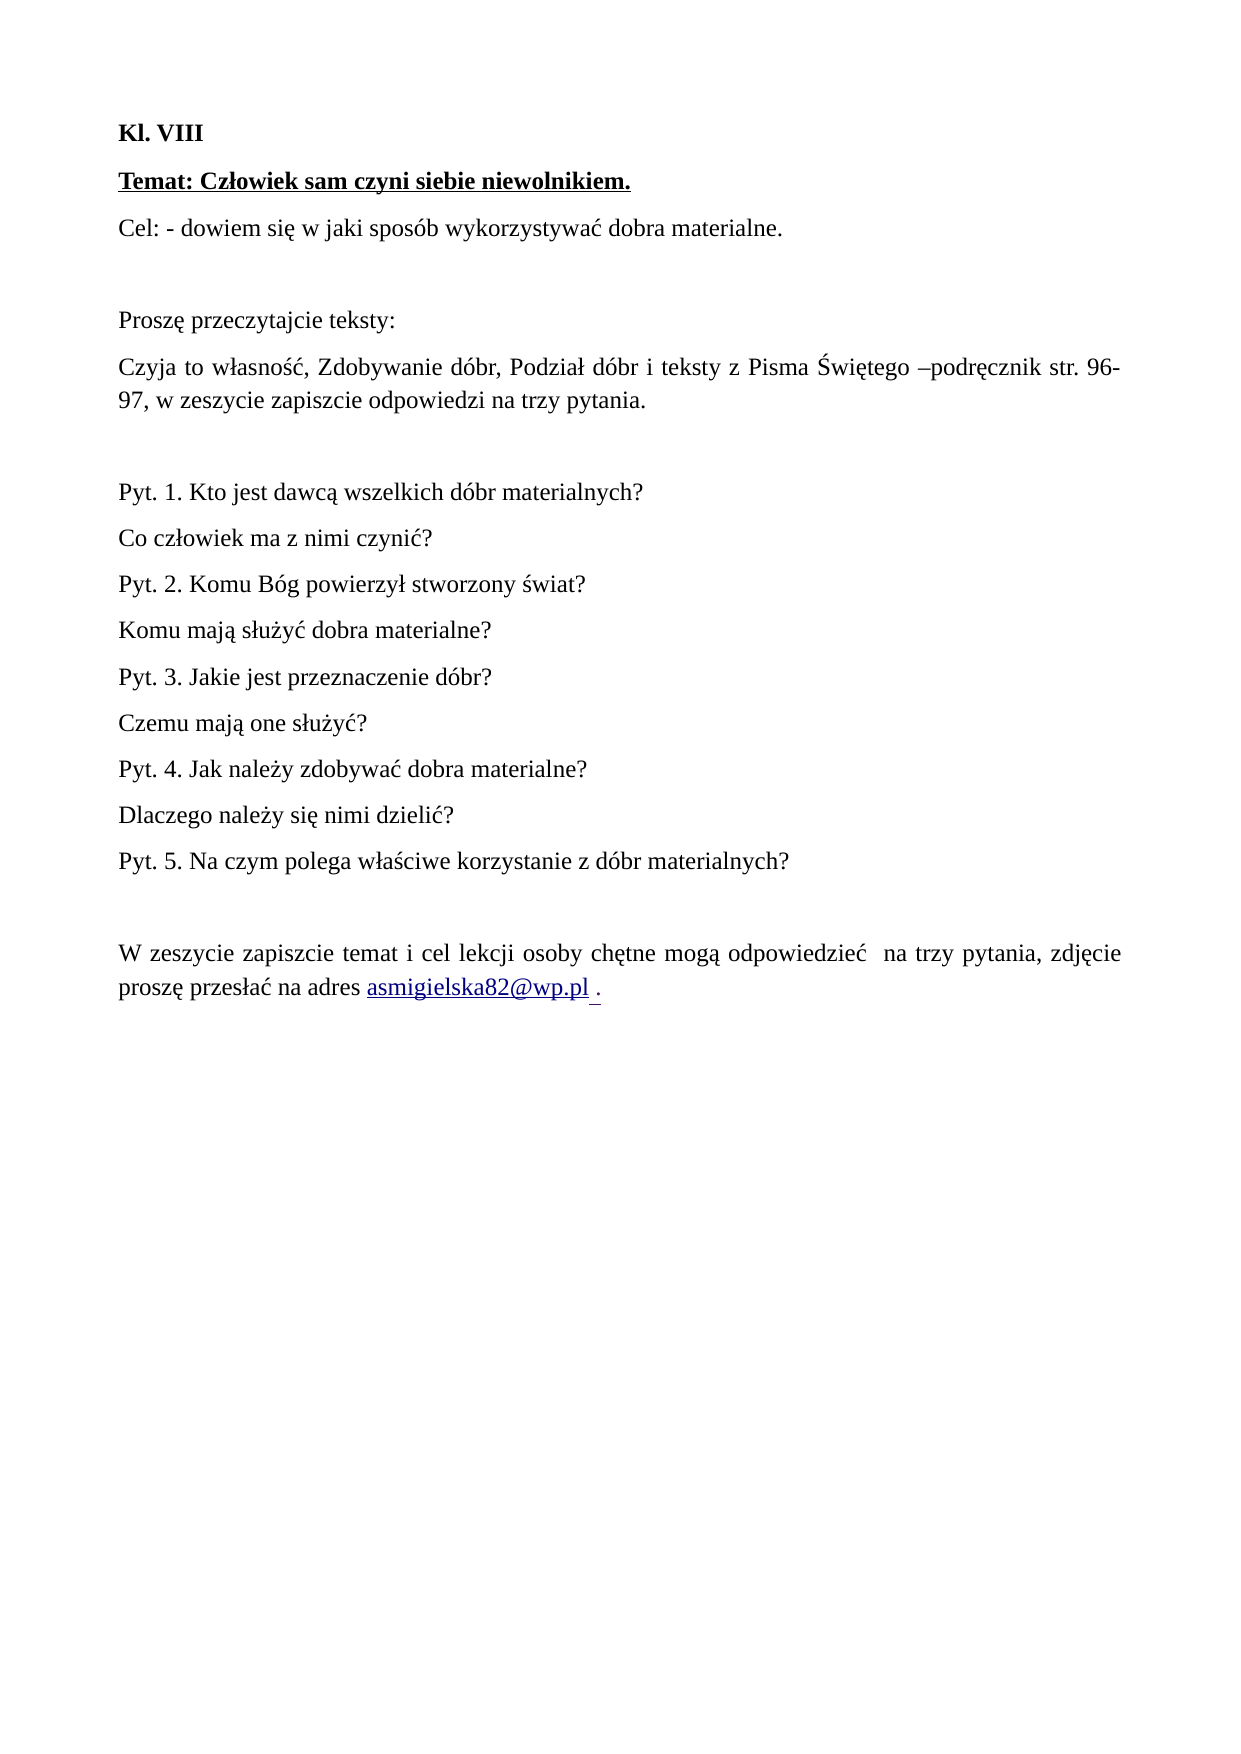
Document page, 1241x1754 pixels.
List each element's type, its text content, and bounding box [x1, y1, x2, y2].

text Temat: Człowiek sam czyni siebie niewolnikiem. [118, 166, 1122, 194]
text W zeszycie zapiszcie temat i cel lekcji osoby chętne mogą odpowiedzieć na trzy pytania, zdjęcie proszę przesłać na adres asmigielska82@wp.pl . [118, 938, 1122, 1004]
text Czyja to własność, Zdobywanie dóbr, Podział dóbr i teksty z Pisma Świętego –podręcznik str. 96-97, w zeszycie zapiszcie odpowiedzi na trzy pytania. [118, 352, 1122, 413]
text Pyt. 2. Komu Bóg powierzył stworzony świat? [118, 569, 1122, 598]
text Proszę przeczytajcie teksty: [118, 306, 1122, 334]
text Dlaczego należy się nimi dzielić? [118, 800, 1122, 829]
text Pyt. 4. Jak należy zdobywać dobra materialne? [118, 754, 1122, 783]
text Kl. VIII [118, 118, 1122, 147]
text Pyt. 3. Jakie jest przeznaczenie dóbr? [118, 662, 1122, 690]
text Komu mają służyć dobra materialne? [118, 616, 1122, 644]
text Pyt. 1. Kto jest dawcą wszelkich dóbr materialnych? [118, 477, 1122, 506]
text Cel: - dowiem się w jaki sposób wykorzystywać dobra materialne. [118, 213, 1122, 242]
text Co człowiek ma z nimi czynić? [118, 523, 1122, 552]
text Pyt. 5. Na czym polega właściwe korzystanie z dóbr materialnych? [118, 846, 1122, 875]
text Czemu mają one służyć? [118, 708, 1122, 737]
